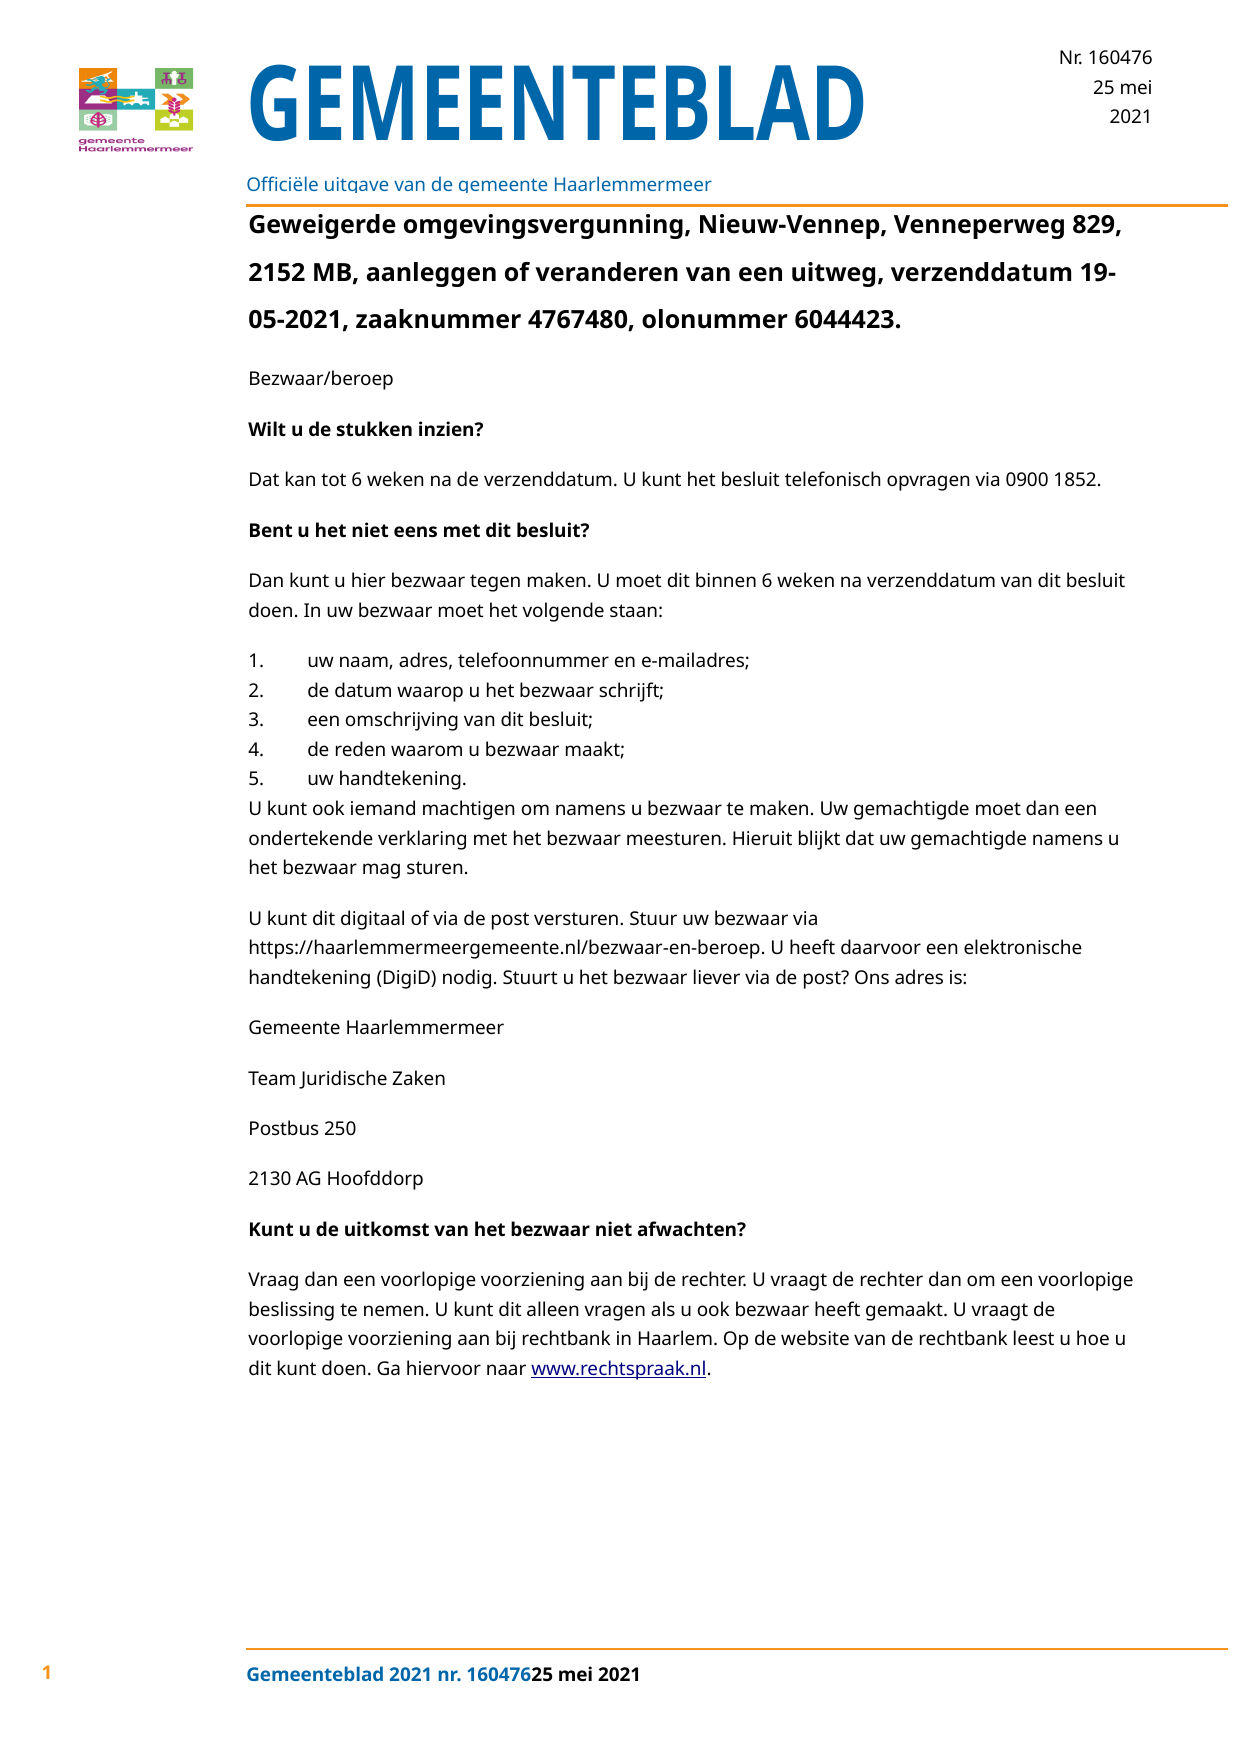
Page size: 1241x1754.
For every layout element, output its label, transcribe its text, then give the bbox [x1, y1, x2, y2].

text Bent u het niet eens met dit besluit? [248, 517, 1152, 542]
text Gemeente Haarlemmermeer [248, 1014, 1152, 1040]
text Dan kunt u hier bezwaar tegen maken. U moet dit binnen 6 weken na verzenddatum van dit besluit doen. In uw bezwaar moet het volgende staan: [248, 567, 1152, 622]
text 2130 AG Hoofddorp [248, 1166, 1152, 1191]
text Bezwaar/beroep [248, 366, 1152, 391]
picture [41, 47, 231, 172]
list een omschrijving van dit besluit; [248, 706, 1152, 732]
list uw handtekening. [248, 766, 1152, 791]
text Wilt u de stukken inzien? [248, 416, 1152, 442]
text U kunt dit digitaal of via de post versturen. Stuur uw bezwaar via https://haarlemmermeergemeente.nl/bezwaar-en-beroep. U heeft daarvoor een elektronische handtekening (DigiD) nodig. Stuurt u het bezwaar liever via de post? Ons adres is: [248, 905, 1152, 989]
text Kunt u de uitkomst van het bezwaar niet afwachten? [248, 1216, 1152, 1242]
text Postbus 250 [248, 1115, 1152, 1141]
text U kunt ook iemand machtigen om namens u bezwaar te maken. Uw gemachtigde moet dan een ondertekende verklaring met het bezwaar meesturen. Hieruit blijkt dat uw gemachtigde namens u het bezwaar mag sturen. [248, 795, 1152, 880]
text Vraag dan een voorlopige voorziening aan bij de rechter. U vraagt de rechter dan om een voorlopige beslissing te nemen. U kunt dit alleen vragen als u ook bezwaar heeft gemaakt. U vraagt de voorlopige voorziening aan bij rechtbank in Haarlem. Op de website van de rechtbank leest u hoe u dit kunt doen. Ga hiervoor naar www.rechtspraak.nl. [248, 1266, 1152, 1381]
text Dat kan tot 6 weken na de verzenddatum. U kunt het besluit telefonisch opvragen via 0900 1852. [248, 466, 1152, 492]
text Team Juridische Zaken [248, 1065, 1152, 1090]
list de datum waarop u het bezwaar schrijft; [248, 677, 1152, 702]
text Geweigerde omgevingsvergunning, Nieuw-Vennep, Venneperweg 829, 2152 MB, aanleggen of veranderen van een uitweg, verzenddatum 19-05-2021, zaaknummer 4767480, olonummer 6044423. [248, 207, 1152, 336]
list de reden waarom u bezwaar maakt; [248, 736, 1152, 762]
list uw naam, adres, telefoonnummer en e-mailadres; [248, 647, 1152, 673]
